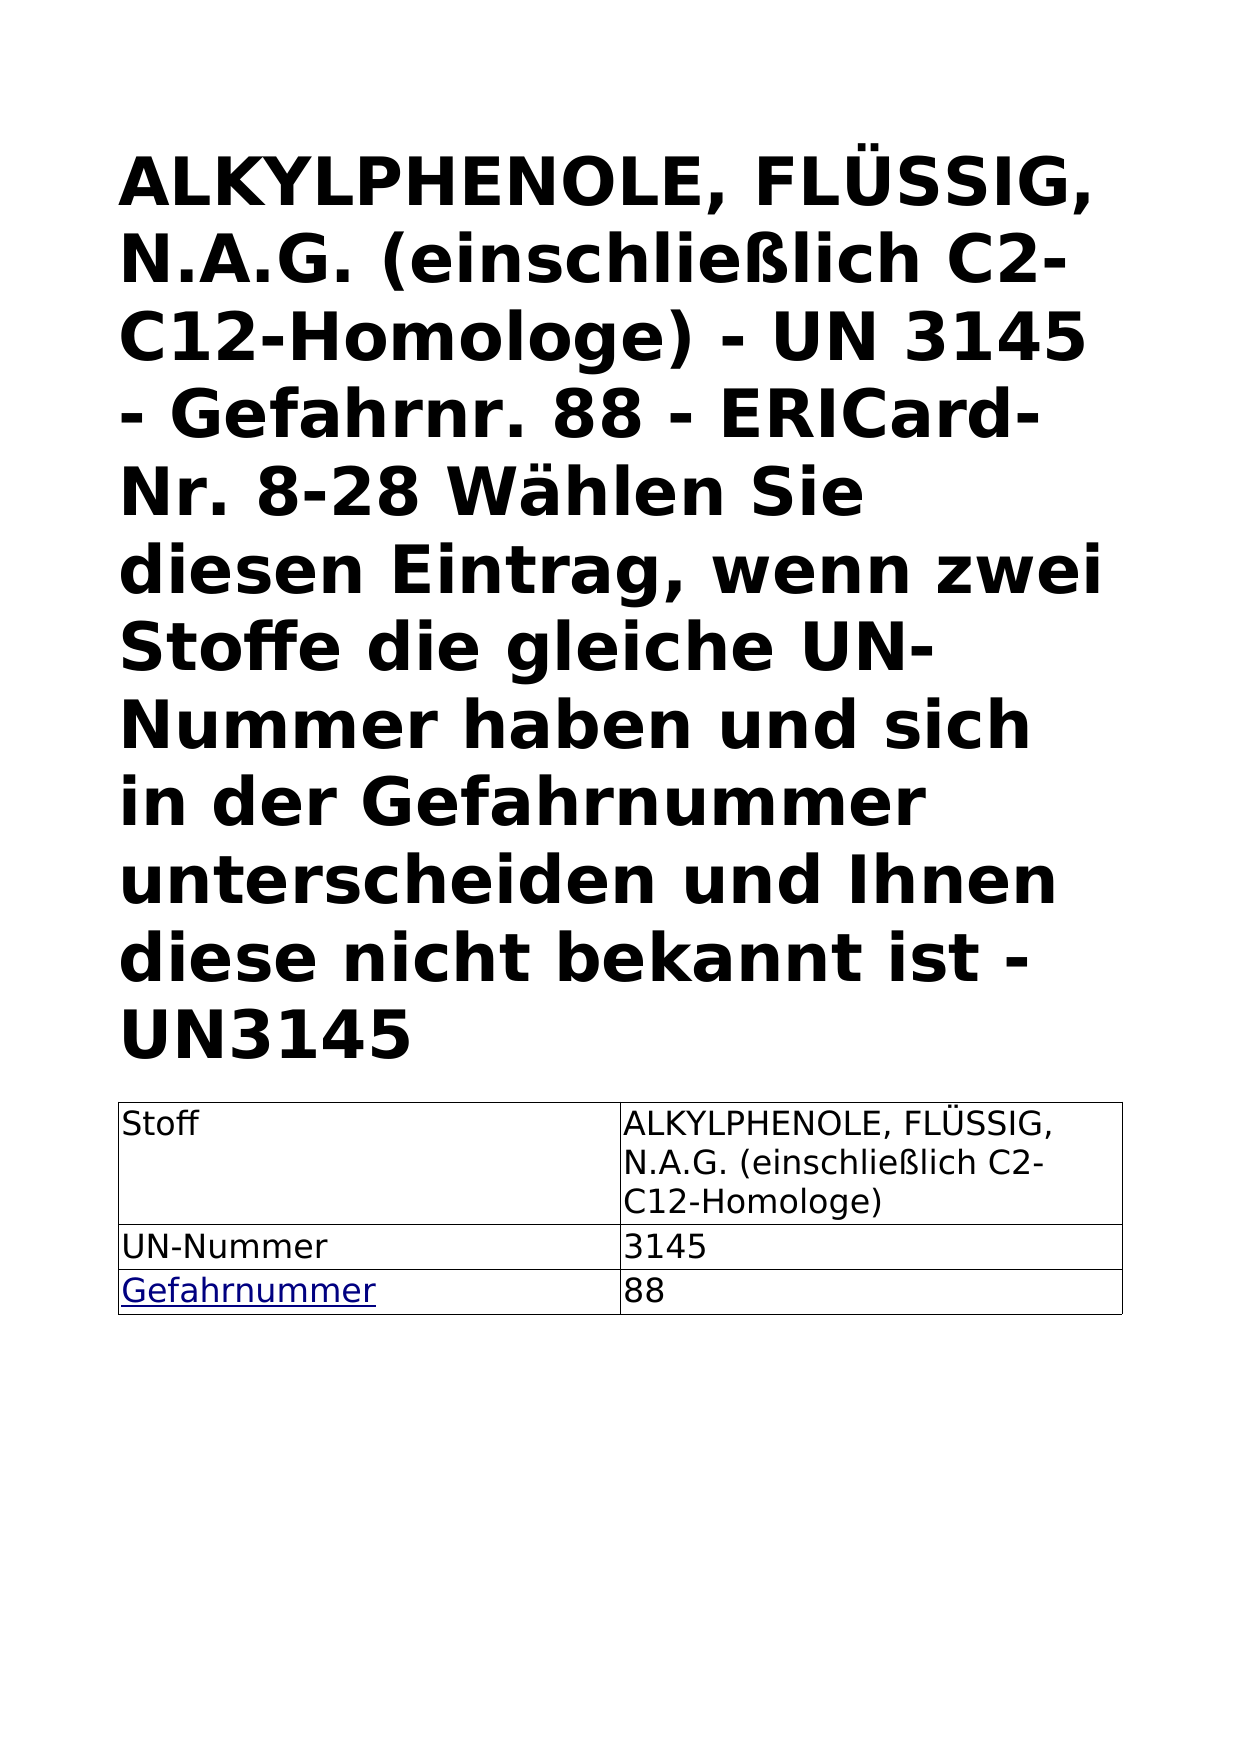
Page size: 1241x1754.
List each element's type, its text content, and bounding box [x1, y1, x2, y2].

table_cell 88 [621, 1270, 1122, 1314]
table_header Stoff [119, 1103, 620, 1224]
table_cell UN-Nummer [119, 1225, 620, 1269]
subtitle ALKYLPHENOLE, FLÜSSIG, N.A.G. (einschließlich C2-C12-Homologe) - UN 3145 - Gefahrnr. 88 - ERICard-Nr. 8-28 Wählen Sie diesen Eintrag, wenn zwei Stoffe die gleiche UN-Nummer haben und sich in der Gefahrnummer unterscheiden und Ihnen diese nicht bekannt ist - UN3145 [118, 143, 1122, 1074]
table_cell 3145 [621, 1225, 1122, 1269]
table_cell Gefahrnummer [119, 1270, 620, 1314]
table_header ALKYLPHENOLE, FLÜSSIG, N.A.G. (einschließlich C2-C12-Homologe) [621, 1103, 1122, 1224]
